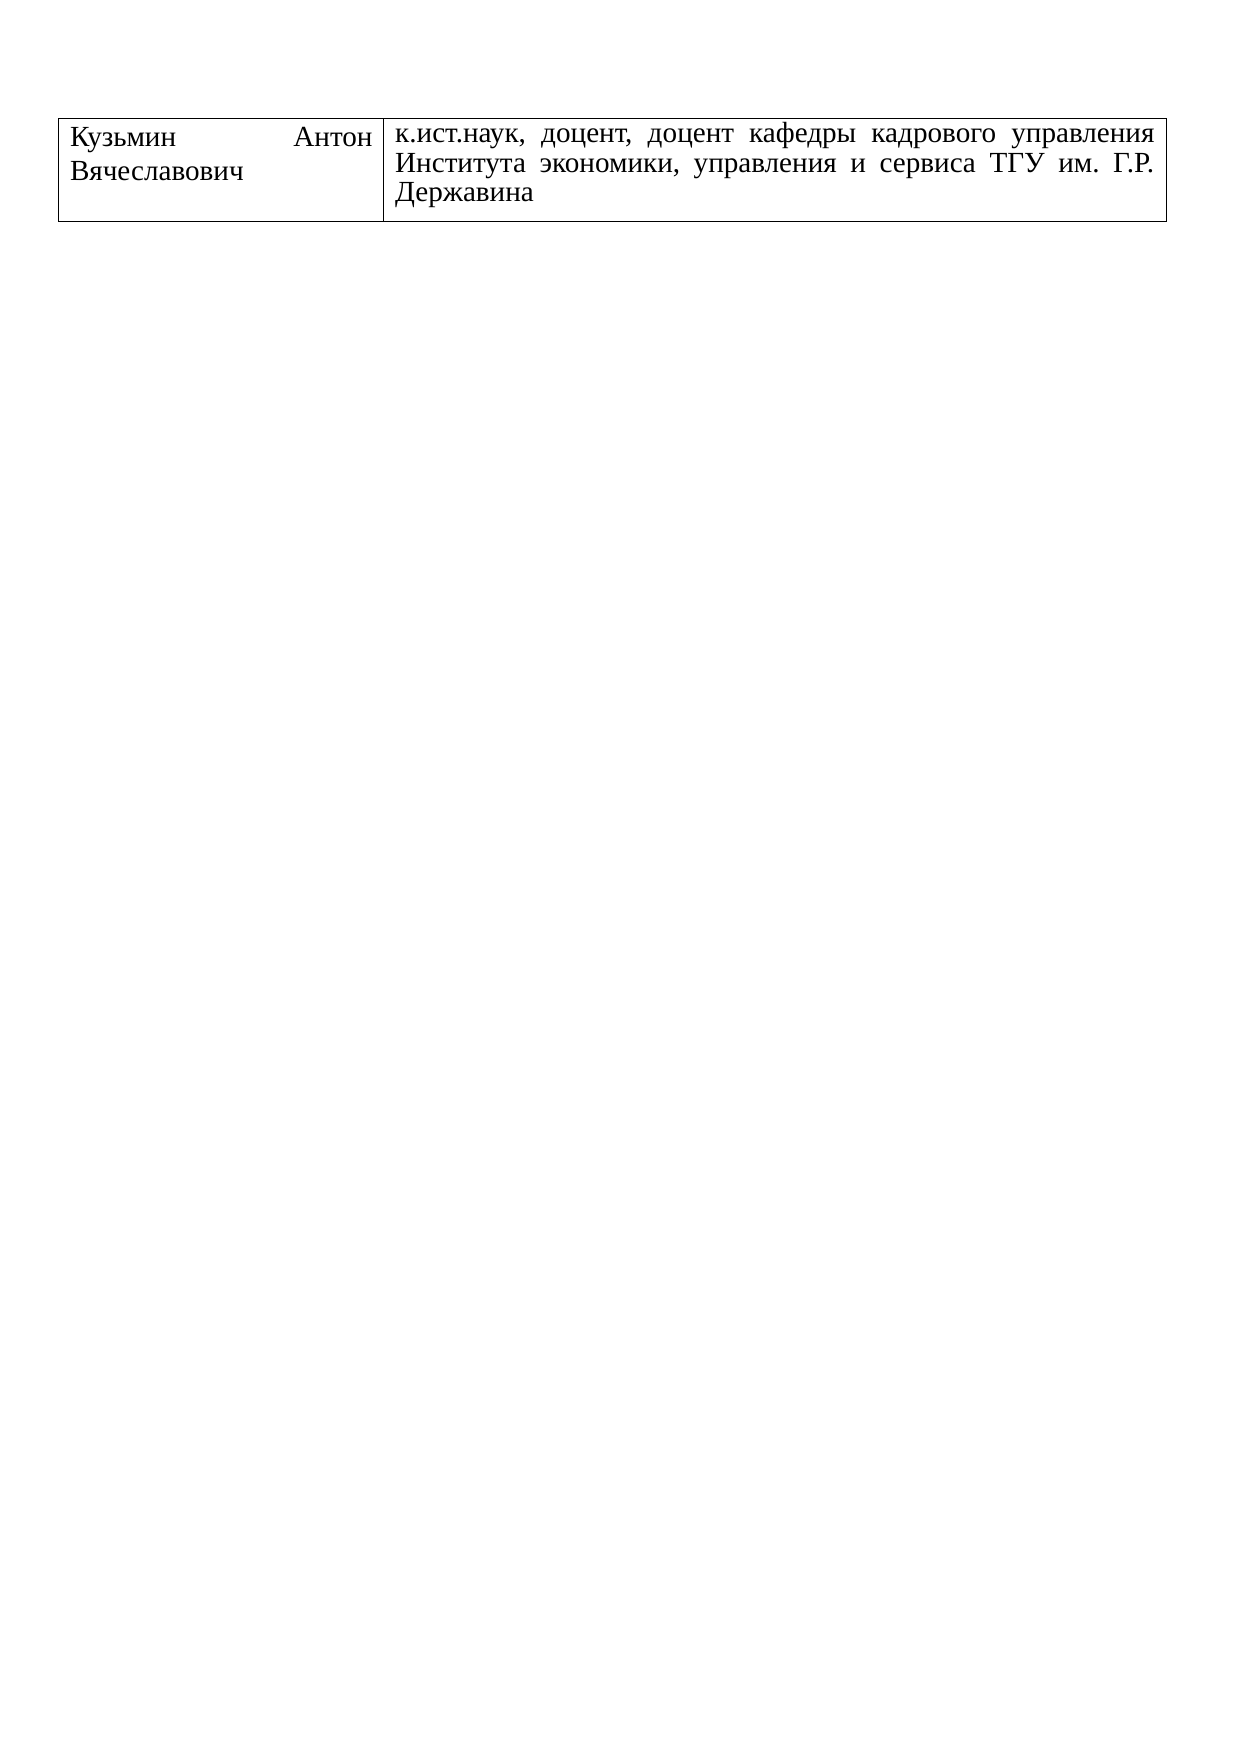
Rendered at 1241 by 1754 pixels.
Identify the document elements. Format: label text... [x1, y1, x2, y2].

table_cell Кузьмин Антон Вячеславович [59, 119, 383, 221]
table_cell к.ист.наук, доцент, доцент кафедры кадрового управления Института экономики, управления и сервиса ТГУ им. Г.Р. Державина [384, 119, 1166, 221]
